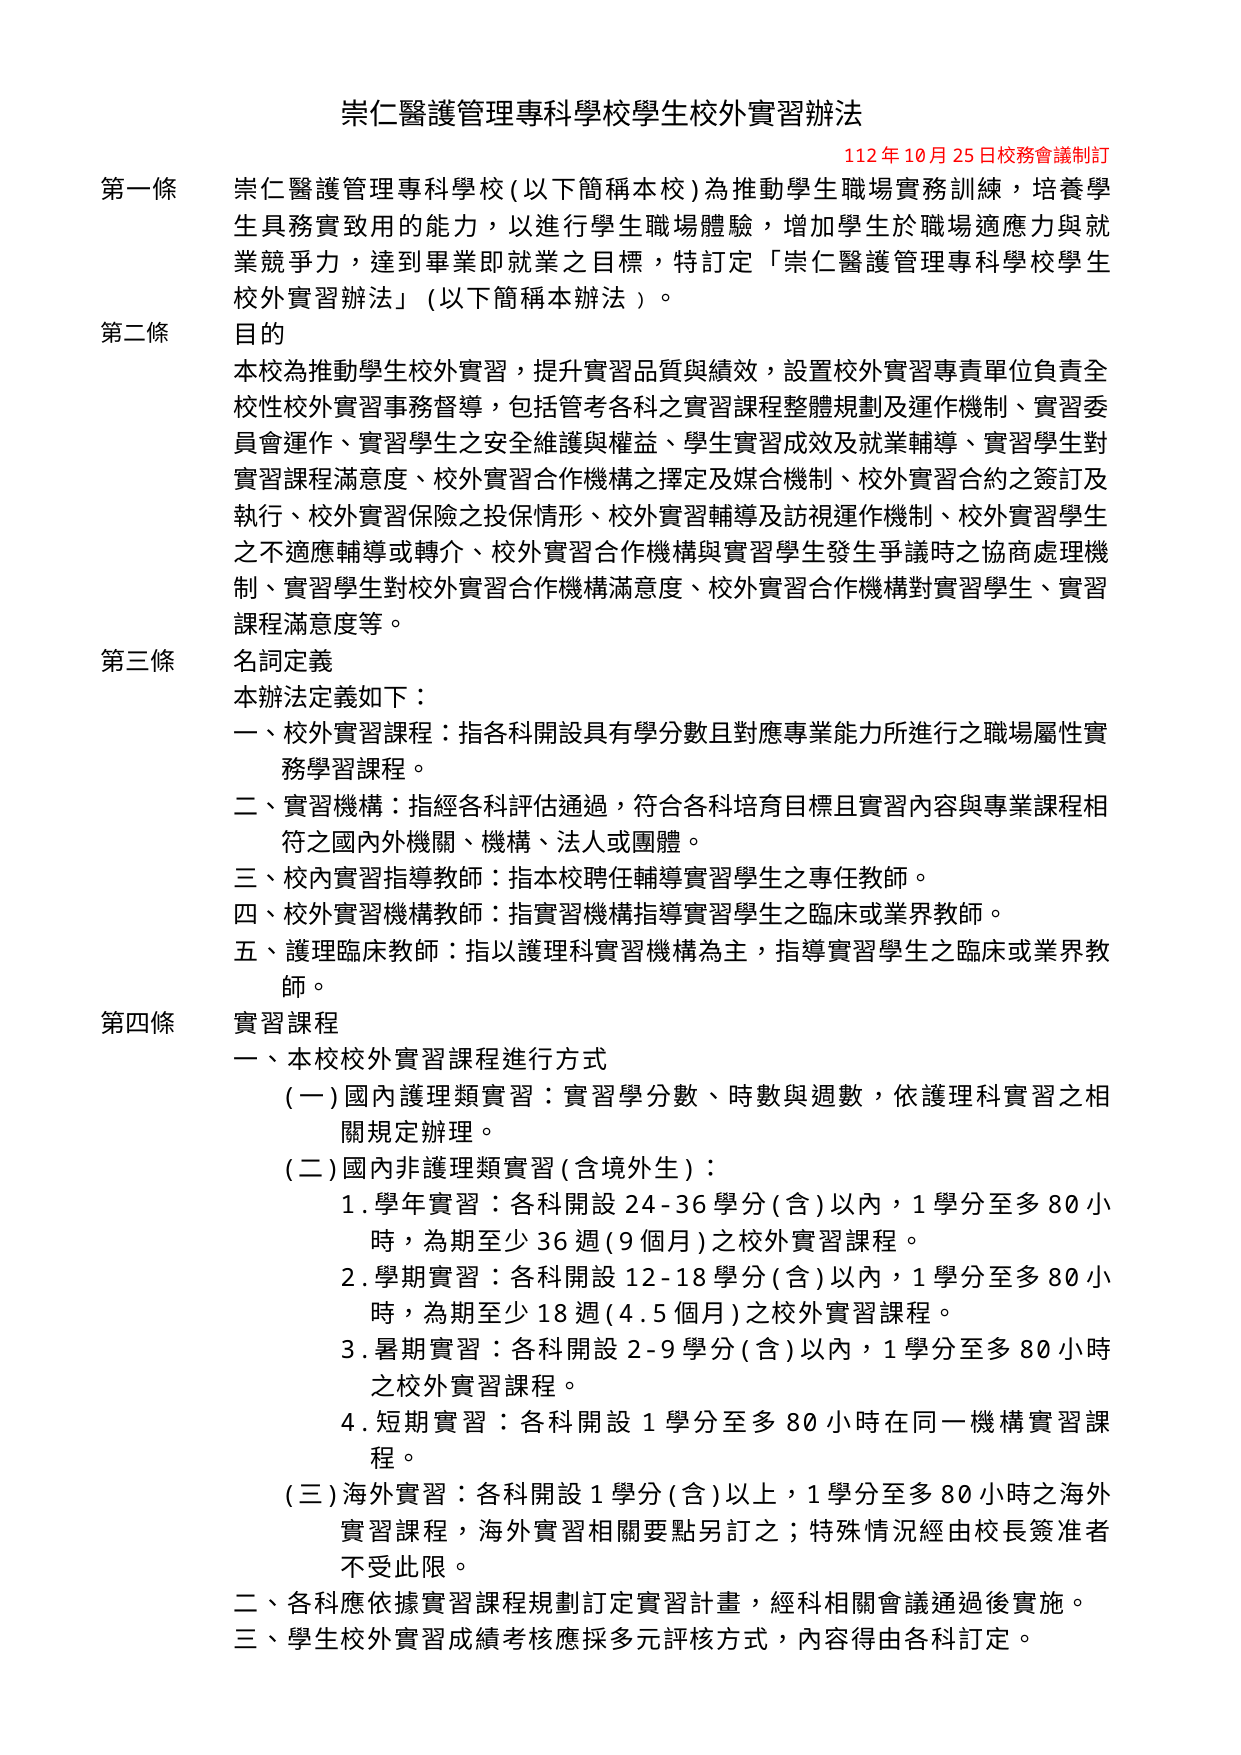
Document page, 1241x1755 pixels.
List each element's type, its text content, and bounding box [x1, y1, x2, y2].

table_cell 實習課程 一、本校校外實習課程進行方式 (一)國內護理類實習：實習學分數、時數與週數，依護理科實習之相關規定辦理。 (二)國內非護理類實習(含境外生)： 1.學年實習：各科開設24-36學分(含)以內，1學分至多80小時，為期至少36週(9個月)之校外實習課程。 2.學期實習：各科開設12-18學分(含)以內，1學分至多80小時，為期至少18週(4.5個月)之校外實習課程。 3.暑期實習：各科開設2-9學分(含)以內，1學分至多80小時之校外實習課程。 4.短期實習：各科開設1學分至多80小時在同一機構實習課程。 (三)海外實習：各科開設1學分(含)以上，1學分至多80小時之海外實習課程，海外實習相關要點另訂之；特殊情況經由校長簽准者不受此限。 二、各科應依據實習課程規劃訂定實習計畫，經科相關會議通過後實施。 三、學生校外實習成績考核應採多元評核方式，內容得由各科訂定。 [222, 1004, 1123, 1656]
table_cell 第二條 [89, 315, 222, 641]
table_cell 名詞定義 本辦法定義如下： 一、校外實習課程：指各科開設具有學分數且對應專業能力所進行之職場屬性實務學習課程。 二、實習機構：指經各科評估通過，符合各科培育目標且實習內容與專業課程相符之國內外機關、機構、法人或團體。 三、校內實習指導教師：指本校聘任輔導實習學生之專任教師。 四、校外實習機構教師：指實習機構指導實習學生之臨床或業界教師。 五、護理臨床教師：指以護理科實習機構為主，指導實習學生之臨床或業界教師。 [222, 641, 1123, 1004]
table_cell 第四條 [89, 1004, 222, 1656]
table_cell 目的 本校為推動學生校外實習，提升實習品質與績效，設置校外實習專責單位負責全校性校外實習事務督導，包括管考各科之實習課程整體規劃及運作機制、實習委員會運作、實習學生之安全維護與權益、學生實習成效及就業輔導、實習學生對實習課程滿意度、校外實習合作機構之擇定及媒合機制、校外實習合約之簽訂及執行、校外實習保險之投保情形、校外實習輔導及訪視運作機制、校外實習學生之不適應輔導或轉介、校外實習合作機構與實習學生發生爭議時之協商處理機制、實習學生對校外實習合作機構滿意度、校外實習合作機構對實習學生、實習課程滿意度等。 [222, 315, 1123, 641]
text 112年10月25日校務會議制訂 [428, 132, 1109, 170]
table_header 第一條 [89, 170, 222, 315]
table_cell 第三條 [89, 641, 222, 1004]
text 崇仁醫護管理專科學校學生校外實習辦法 [340, 94, 1147, 132]
table_header 崇仁醫護管理專科學校(以下簡稱本校)為推動學生職場實務訓練，培養學生具務實致用的能力，以進行學生職場體驗，增加學生於職場適應力與就業競爭力，達到畢業即就業之目標，特訂定「崇仁醫護管理專科學校學生校外實習辦法」(以下簡稱本辦法﹚。 [222, 170, 1123, 315]
